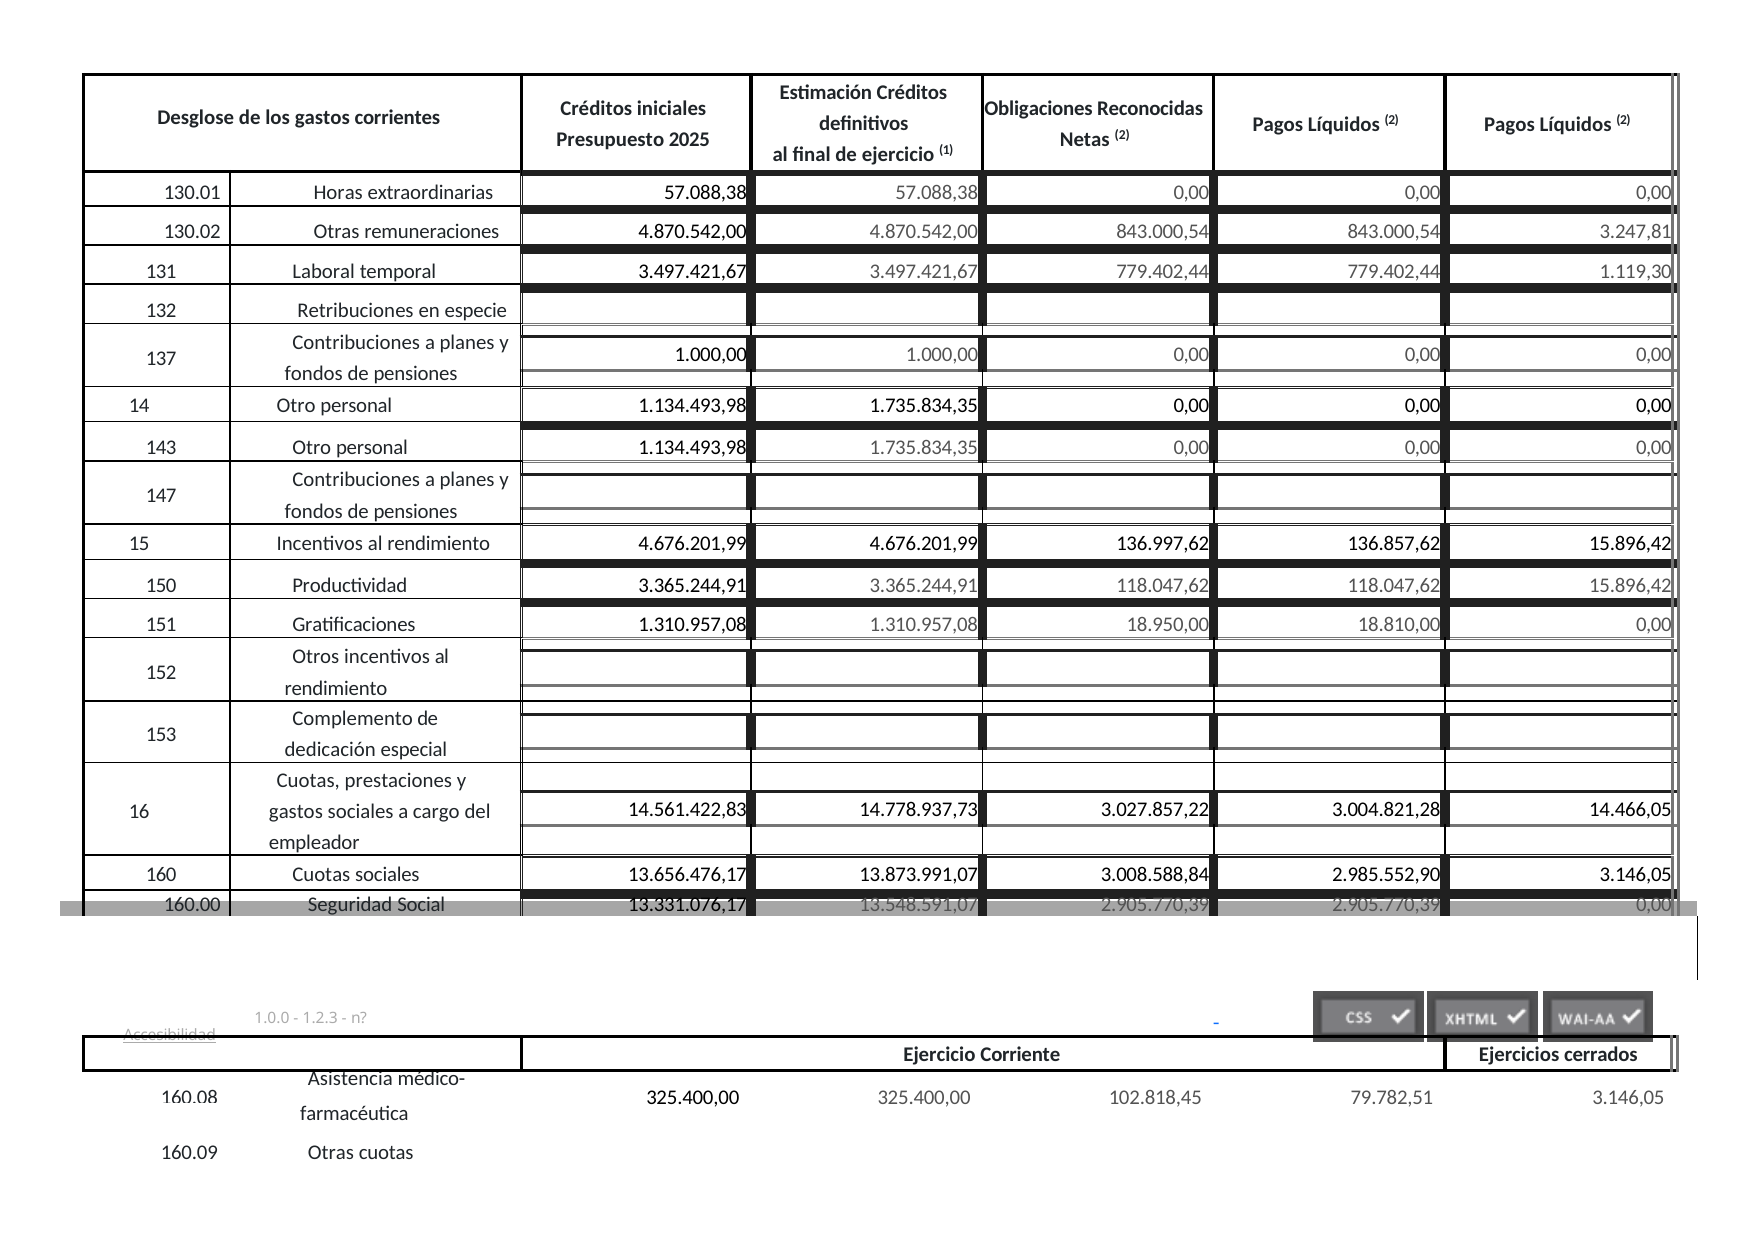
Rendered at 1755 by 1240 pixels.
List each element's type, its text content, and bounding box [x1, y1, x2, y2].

table_cell [523, 687, 750, 700]
table_cell 3.365.244,91 [523, 568, 746, 598]
table_cell [523, 716, 746, 747]
table_cell 118.047,62 [1218, 568, 1440, 598]
table_cell [983, 326, 1213, 335]
table_cell [1446, 702, 1671, 712]
table_cell 3.497.421,67 [523, 254, 746, 283]
table_cell [983, 763, 1213, 790]
table_cell [752, 702, 982, 712]
table_cell [752, 510, 982, 523]
table_cell 15 [85, 525, 229, 558]
table_cell [752, 750, 982, 762]
table_cell [1215, 640, 1444, 649]
table_cell [983, 687, 1213, 700]
table_cell 1.119,30 [1450, 254, 1671, 283]
table_cell [1215, 750, 1444, 762]
table_cell [987, 716, 1209, 747]
table_cell [1450, 716, 1671, 747]
table_cell [1450, 476, 1671, 507]
table_cell Laboral temporal [231, 246, 520, 283]
table_cell Productividad [231, 560, 520, 598]
table_cell 130.02 [85, 207, 229, 244]
table_cell [752, 463, 982, 472]
table_cell [523, 293, 746, 322]
table_cell 13.873.991,07 [756, 858, 978, 889]
table_cell 0,00 [1218, 176, 1440, 205]
table_cell 13.548.591,07 [756, 901, 978, 916]
table_cell 16 [85, 763, 229, 854]
table_cell [523, 640, 750, 649]
table_cell [1215, 510, 1444, 523]
table_cell Pagos Líquidos (2) [1447, 76, 1671, 170]
table_cell Cuotas sociales [231, 856, 520, 889]
table_cell Otras remuneraciones [231, 207, 520, 244]
table_cell [752, 827, 982, 854]
text 160.08 325.400,00 325.400,00 102.818,45 79.782,51 3.146,05 [161, 1088, 1666, 1108]
table_header [85, 1053, 520, 1069]
table_cell [1218, 716, 1440, 747]
table_cell Contribuciones a planes y fondos de pensiones [231, 324, 520, 386]
table_cell 1.310.957,08 [523, 607, 746, 637]
table_cell [1446, 750, 1671, 762]
table_cell [983, 640, 1213, 649]
table_cell 0,00 [1450, 176, 1671, 205]
table_cell [1215, 463, 1444, 472]
table_cell Cuotas, prestaciones y gastos sociales a cargo del empleador [231, 763, 520, 854]
table_cell Obligaciones Reconocidas Netas (2) [984, 76, 1212, 170]
table_cell 0,00 [1450, 389, 1671, 421]
table_cell [983, 463, 1213, 472]
table_cell 0,00 [987, 389, 1209, 421]
table_cell 0,00 [987, 176, 1209, 205]
table_cell 843.000,54 [1218, 214, 1440, 244]
table_cell [1218, 293, 1440, 322]
table_cell 843.000,54 [987, 214, 1209, 244]
table_cell [1446, 827, 1671, 854]
table_cell 136.997,62 [987, 526, 1209, 558]
table_cell [1218, 476, 1440, 507]
table_cell 14.466,05 [1450, 793, 1671, 824]
table_cell Otro personal [231, 387, 520, 421]
table_cell [752, 763, 982, 790]
table_cell 13.331.076,17 [523, 901, 746, 916]
table_cell 0,00 [987, 338, 1209, 369]
table_cell [523, 763, 750, 790]
table_cell 779.402,44 [987, 254, 1209, 283]
table_cell [1446, 372, 1671, 386]
table_cell 0,00 [1450, 901, 1671, 916]
table_cell [1446, 463, 1671, 472]
table_cell 3.027.857,22 [987, 793, 1209, 824]
table_header [1679, 1053, 1697, 1069]
table_cell 2.905.770,39 [1218, 901, 1440, 916]
table_cell Gratificaciones [231, 599, 520, 637]
table_cell 1.000,00 [756, 338, 978, 369]
table_cell [523, 463, 750, 472]
table_cell Seguridad Social [231, 901, 520, 916]
table_cell [756, 476, 978, 507]
table_cell 14.778.937,73 [756, 793, 978, 824]
table_cell 18.950,00 [987, 607, 1209, 637]
table_cell [85, 891, 229, 901]
table_cell 4.870.542,00 [523, 214, 746, 244]
table_cell [523, 652, 746, 683]
table_cell 3.247,81 [1450, 214, 1671, 244]
table_cell [983, 372, 1213, 386]
table_cell 2.905.770,39 [987, 901, 1209, 916]
table_cell [1450, 293, 1671, 322]
table_cell [983, 750, 1213, 762]
table_cell 151 [85, 599, 229, 637]
table_cell 0,00 [987, 430, 1209, 460]
table_cell 14.561.422,83 [523, 793, 746, 824]
table_header [60, 73, 82, 901]
table_cell Otro personal [231, 422, 520, 460]
table_cell 0,00 [1450, 430, 1671, 460]
table_cell [756, 293, 978, 322]
table_cell [987, 652, 1209, 683]
table_cell [752, 326, 982, 335]
table_cell [523, 372, 750, 386]
text Asistencia médico- [308, 1072, 1666, 1088]
table_cell 1.134.493,98 [523, 430, 746, 460]
table_header Ejercicio Corriente [523, 1053, 1443, 1069]
table_cell 15.896,42 [1450, 526, 1671, 558]
table_cell [1450, 652, 1671, 683]
table_cell 1.000,00 [523, 338, 746, 369]
table_cell [756, 716, 978, 747]
table_cell [1215, 326, 1444, 335]
table_cell 13.656.476,17 [523, 858, 746, 889]
table_cell 2.985.552,90 [1218, 858, 1440, 889]
table_cell Contribuciones a planes y fondos de pensiones [231, 462, 520, 523]
table_cell [1215, 372, 1444, 386]
table_cell 153 [85, 702, 229, 762]
table_cell Estimación Créditos definitivos al final de ejercicio (1) [753, 76, 981, 170]
text farmacéutica [300, 1103, 414, 1124]
table_cell [1446, 763, 1671, 790]
table_cell [1680, 901, 1697, 916]
table_cell Otros incentivos al rendimiento [231, 638, 520, 700]
table_cell [983, 510, 1213, 523]
table_cell 143 [85, 422, 229, 460]
table_cell 0,00 [1450, 338, 1671, 369]
table_cell 152 [85, 638, 229, 700]
table_cell 57.088,38 [523, 176, 746, 205]
table_cell 18.810,00 [1218, 607, 1440, 637]
table_cell 4.870.542,00 [756, 214, 978, 244]
table_cell 779.402,44 [1218, 254, 1440, 283]
table_cell 1.735.834,35 [756, 430, 978, 460]
table_header Ejercicios cerrados [1447, 1053, 1670, 1069]
table_cell [983, 702, 1213, 712]
table_cell Incentivos al rendimiento [231, 525, 520, 558]
table_cell 1.735.834,35 [756, 389, 978, 421]
table_cell 0,00 [1218, 338, 1440, 369]
table_cell 150 [85, 560, 229, 598]
table_cell [231, 891, 520, 901]
table_cell [1446, 640, 1671, 649]
table_cell [60, 901, 82, 916]
table_cell 4.676.201,99 [756, 526, 978, 558]
table_cell 15.896,42 [1450, 568, 1671, 598]
table_cell [523, 702, 750, 712]
table_cell 14 [85, 387, 229, 421]
table_cell [987, 476, 1209, 507]
table_cell Créditos iniciales Presupuesto 2025 [523, 76, 749, 170]
table_cell [1446, 510, 1671, 523]
table_cell 1.134.493,98 [523, 389, 746, 421]
table_cell [1215, 763, 1444, 790]
table_cell [1446, 687, 1671, 700]
table_cell [752, 372, 982, 386]
table_cell Complemento de dedicación especial [231, 702, 520, 762]
table_header Desglose de los gastos corrientes [85, 76, 520, 170]
table_cell 57.088,38 [756, 176, 978, 205]
table_cell 0,00 [1218, 430, 1440, 460]
table_cell 3.008.588,84 [987, 858, 1209, 889]
table_header [1680, 73, 1697, 901]
table_cell [1446, 326, 1671, 335]
table_cell 130.01 [85, 173, 229, 205]
table_cell 137 [85, 324, 229, 386]
table_cell [1218, 652, 1440, 683]
table_cell 147 [85, 462, 229, 523]
table_cell [1215, 827, 1444, 854]
table_cell 0,00 [1218, 389, 1440, 421]
table_cell 3.146,05 [1450, 858, 1671, 889]
table_cell 132 [85, 285, 229, 322]
table_cell [756, 652, 978, 683]
table_cell 4.676.201,99 [523, 526, 746, 558]
table_cell Pagos Líquidos (2) [1215, 76, 1443, 170]
table_cell 1.310.957,08 [756, 607, 978, 637]
table_cell 118.047,62 [987, 568, 1209, 598]
table_cell [1215, 702, 1444, 712]
table_cell [523, 750, 750, 762]
table_cell [752, 687, 982, 700]
table_cell [1215, 687, 1444, 700]
table_cell 131 [85, 246, 229, 283]
table_cell 160 [85, 856, 229, 889]
table_cell 136.857,62 [1218, 526, 1440, 558]
table_cell Horas extraordinarias [231, 173, 520, 205]
table_header [60, 1035, 82, 1069]
table_cell [523, 476, 746, 507]
table_cell [983, 827, 1213, 854]
table_cell [987, 293, 1209, 322]
table_cell Retribuciones en especie [231, 285, 520, 322]
table_cell 3.497.421,67 [756, 254, 978, 283]
table_cell [523, 827, 750, 854]
table_cell [523, 326, 750, 335]
table_cell [752, 640, 982, 649]
table_cell 0,00 [1450, 607, 1671, 637]
text 160.09 Otras cuotas [161, 1139, 414, 1164]
table_cell 160.00 [85, 901, 229, 916]
table_cell 3.365.244,91 [756, 568, 978, 598]
table_cell [523, 510, 750, 523]
table_cell 3.004.821,28 [1218, 793, 1440, 824]
